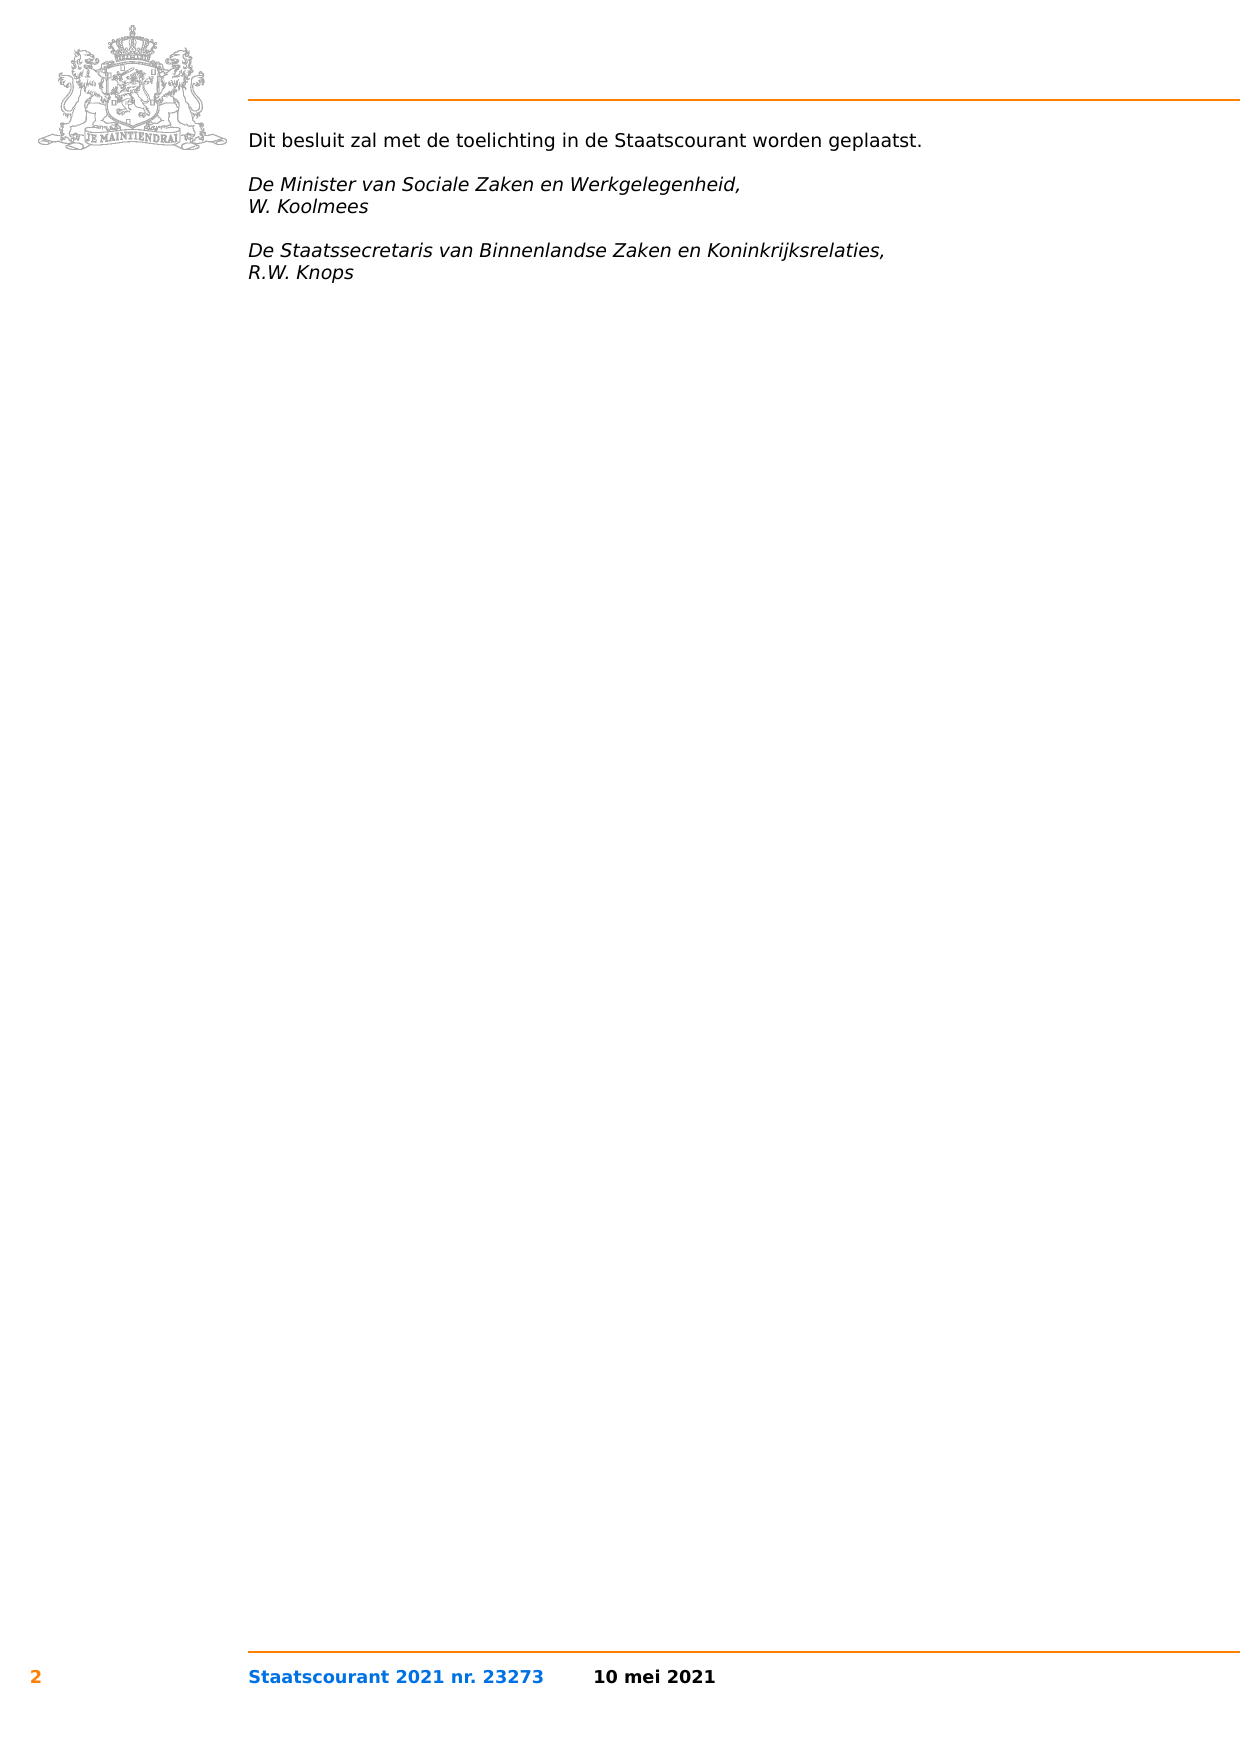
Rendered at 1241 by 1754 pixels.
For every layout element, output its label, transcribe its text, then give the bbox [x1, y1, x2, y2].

picture [38, 25, 227, 150]
text De Minister van Sociale Zaken en Werkgelegenheid, W. Koolmees [248, 174, 1163, 218]
text Dit besluit zal met de toelichting in de Staatscourant worden geplaatst. [248, 130, 1163, 152]
text De Staatssecretaris van Binnenlandse Zaken en Koninkrijksrelaties, R.W. Knops [248, 239, 1163, 283]
